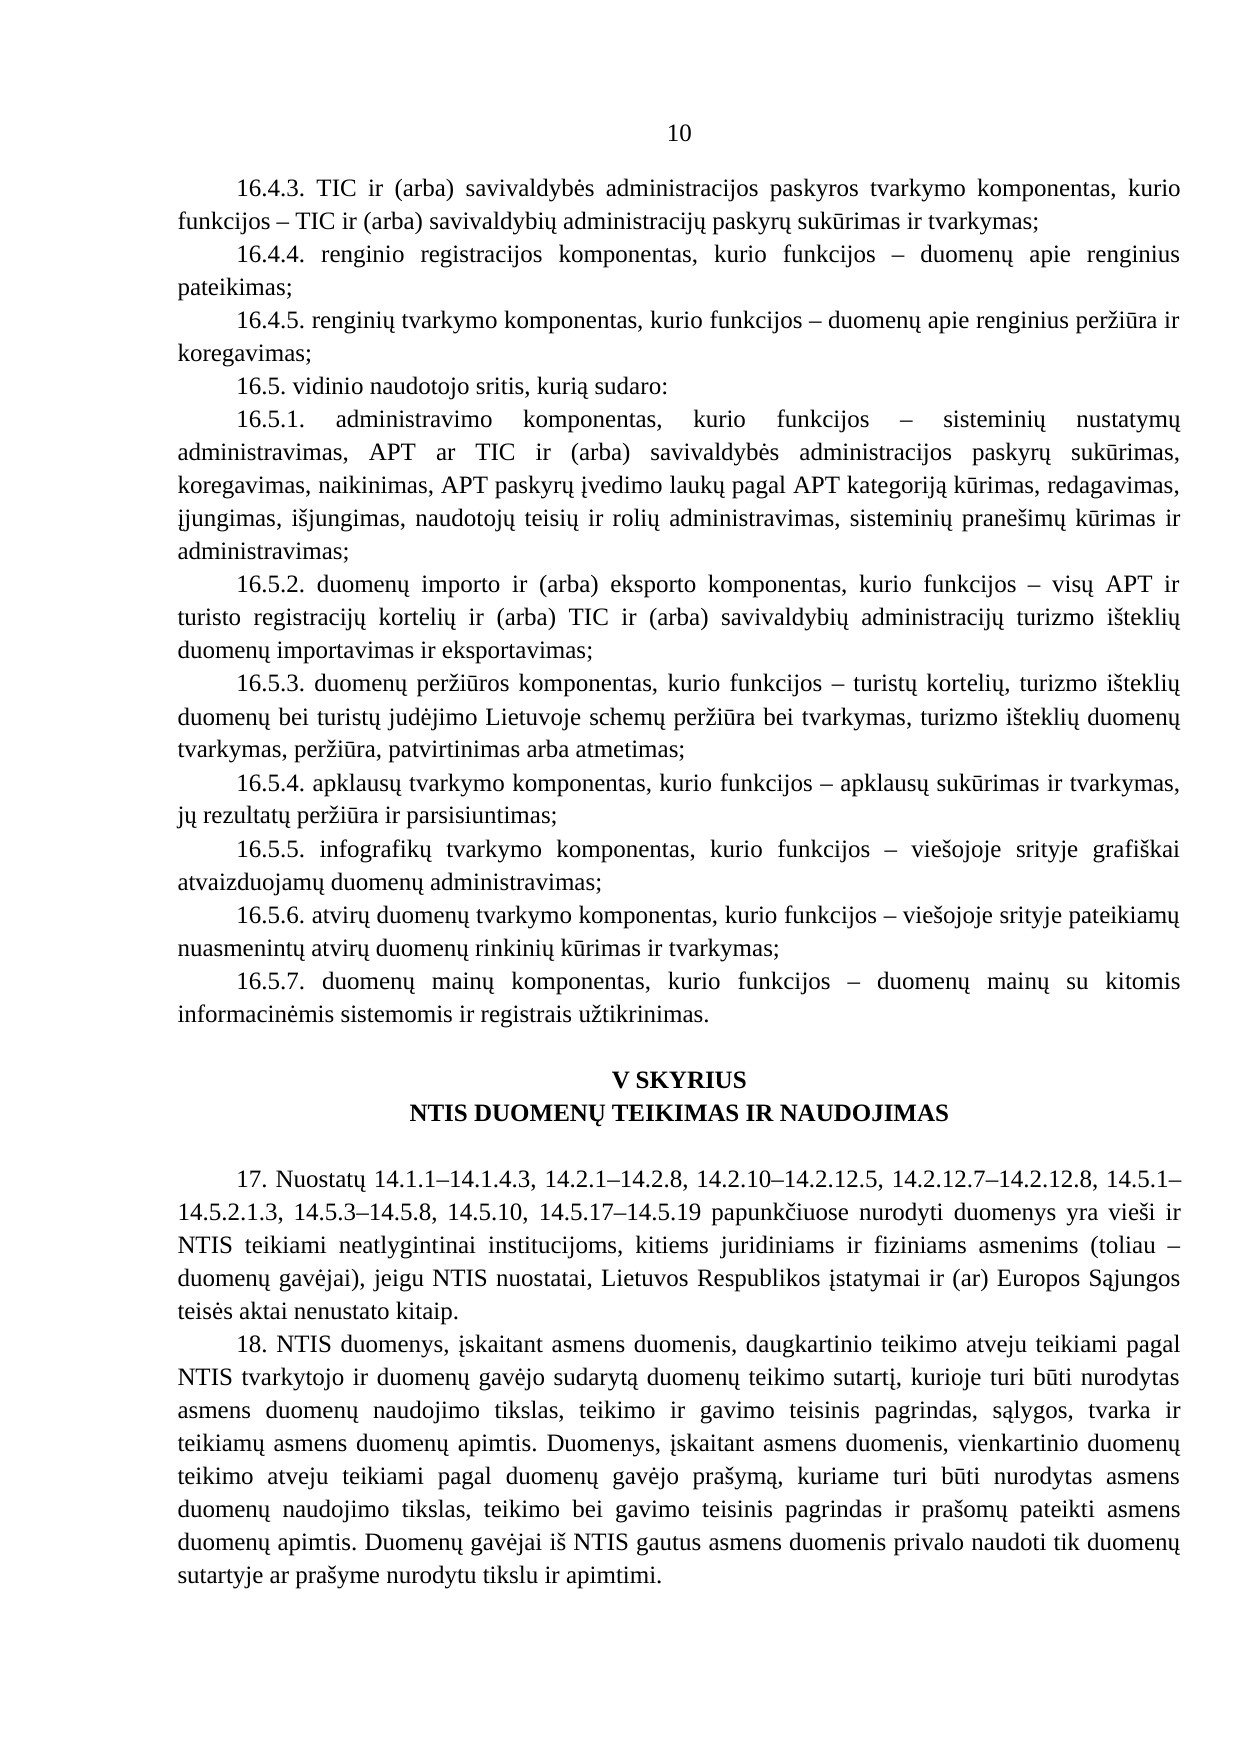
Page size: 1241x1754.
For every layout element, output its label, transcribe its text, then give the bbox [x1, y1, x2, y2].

text 16.5.2. duomenų importo ir (arba) eksporto komponentas, kurio funkcijos – visų APT ir turisto registracijų kortelių ir (arba) TIC ir (arba) savivaldybių administracijų turizmo išteklių duomenų importavimas ir eksportavimas; [177, 569, 1181, 664]
text 16.5.6. atvirų duomenų tvarkymo komponentas, kurio funkcijos – viešojoje srityje pateikiamų nuasmenintų atvirų duomenų rinkinių kūrimas ir tvarkymas; [177, 900, 1181, 961]
text NTIS DUOMENŲ TEIKIMAS IR NAUDOJIMAS [177, 1098, 1181, 1127]
text 16.5.4. apklausų tvarkymo komponentas, kurio funkcijos – apklausų sukūrimas ir tvarkymas, jų rezultatų peržiūra ir parsisiuntimas; [177, 768, 1181, 829]
text 16.4.5. renginių tvarkymo komponentas, kurio funkcijos – duomenų apie renginius peržiūra ir koregavimas; [177, 305, 1181, 367]
text 16.5.1. administravimo komponentas, kurio funkcijos – sisteminių nustatymų administravimas, APT ar TIC ir (arba) savivaldybės administracijos paskyrų sukūrimas, koregavimas, naikinimas, APT paskyrų įvedimo laukų pagal APT kategoriją kūrimas, redagavimas, įjungimas, išjungimas, naudotojų teisių ir rolių administravimas, sisteminių pranešimų kūrimas ir administravimas; [177, 404, 1181, 565]
text 17. Nuostatų 14.1.1–14.1.4.3, 14.2.1–14.2.8, 14.2.10–14.2.12.5, 14.2.12.7–14.2.12.8, 14.5.1–14.5.2.1.3, 14.5.3–14.5.8, 14.5.10, 14.5.17–14.5.19 papunkčiuose nurodyti duomenys yra vieši ir NTIS teikiami neatlygintinai institucijoms, kitiems juridiniams ir fiziniams asmenims (toliau – duomenų gavėjai), jeigu NTIS nuostatai, Lietuvos Respublikos įstatymai ir (ar) Europos Sąjungos teisės aktai nenustato kitaip. [177, 1164, 1181, 1325]
text V SKYRIUS [177, 1065, 1181, 1093]
text 16.5.5. infografikų tvarkymo komponentas, kurio funkcijos – viešojoje srityje grafiškai atvaizduojamų duomenų administravimas; [177, 834, 1181, 895]
text 16.4.4. renginio registracijos komponentas, kurio funkcijos – duomenų apie renginius pateikimas; [177, 239, 1181, 301]
text 16.5.7. duomenų mainų komponentas, kurio funkcijos – duomenų mainų su kitomis informacinėmis sistemomis ir registrais užtikrinimas. [177, 966, 1181, 1027]
text 16.4.3. TIC ir (arba) savivaldybės administracijos paskyros tvarkymo komponentas, kurio funkcijos – TIC ir (arba) savivaldybių administracijų paskyrų sukūrimas ir tvarkymas; [177, 173, 1181, 235]
text 18. NTIS duomenys, įskaitant asmens duomenis, daugkartinio teikimo atveju teikiami pagal NTIS tvarkytojo ir duomenų gavėjo sudarytą duomenų teikimo sutartį, kurioje turi būti nurodytas asmens duomenų naudojimo tikslas, teikimo ir gavimo teisinis pagrindas, sąlygos, tvarka ir teikiamų asmens duomenų apimtis. Duomenys, įskaitant asmens duomenis, vienkartinio duomenų teikimo atveju teikiami pagal duomenų gavėjo prašymą, kuriame turi būti nurodytas asmens duomenų naudojimo tikslas, teikimo bei gavimo teisinis pagrindas ir prašomų pateikti asmens duomenų apimtis. Duomenų gavėjai iš NTIS gautus asmens duomenis privalo naudoti tik duomenų sutartyje ar prašyme nurodytu tikslu ir apimtimi. [177, 1329, 1181, 1589]
text 16.5.3. duomenų peržiūros komponentas, kurio funkcijos – turistų kortelių, turizmo išteklių duomenų bei turistų judėjimo Lietuvoje schemų peržiūra bei tvarkymas, turizmo išteklių duomenų tvarkymas, peržiūra, patvirtinimas arba atmetimas; [177, 668, 1181, 763]
text 16.5. vidinio naudotojo sritis, kurią sudaro: [177, 371, 1181, 400]
